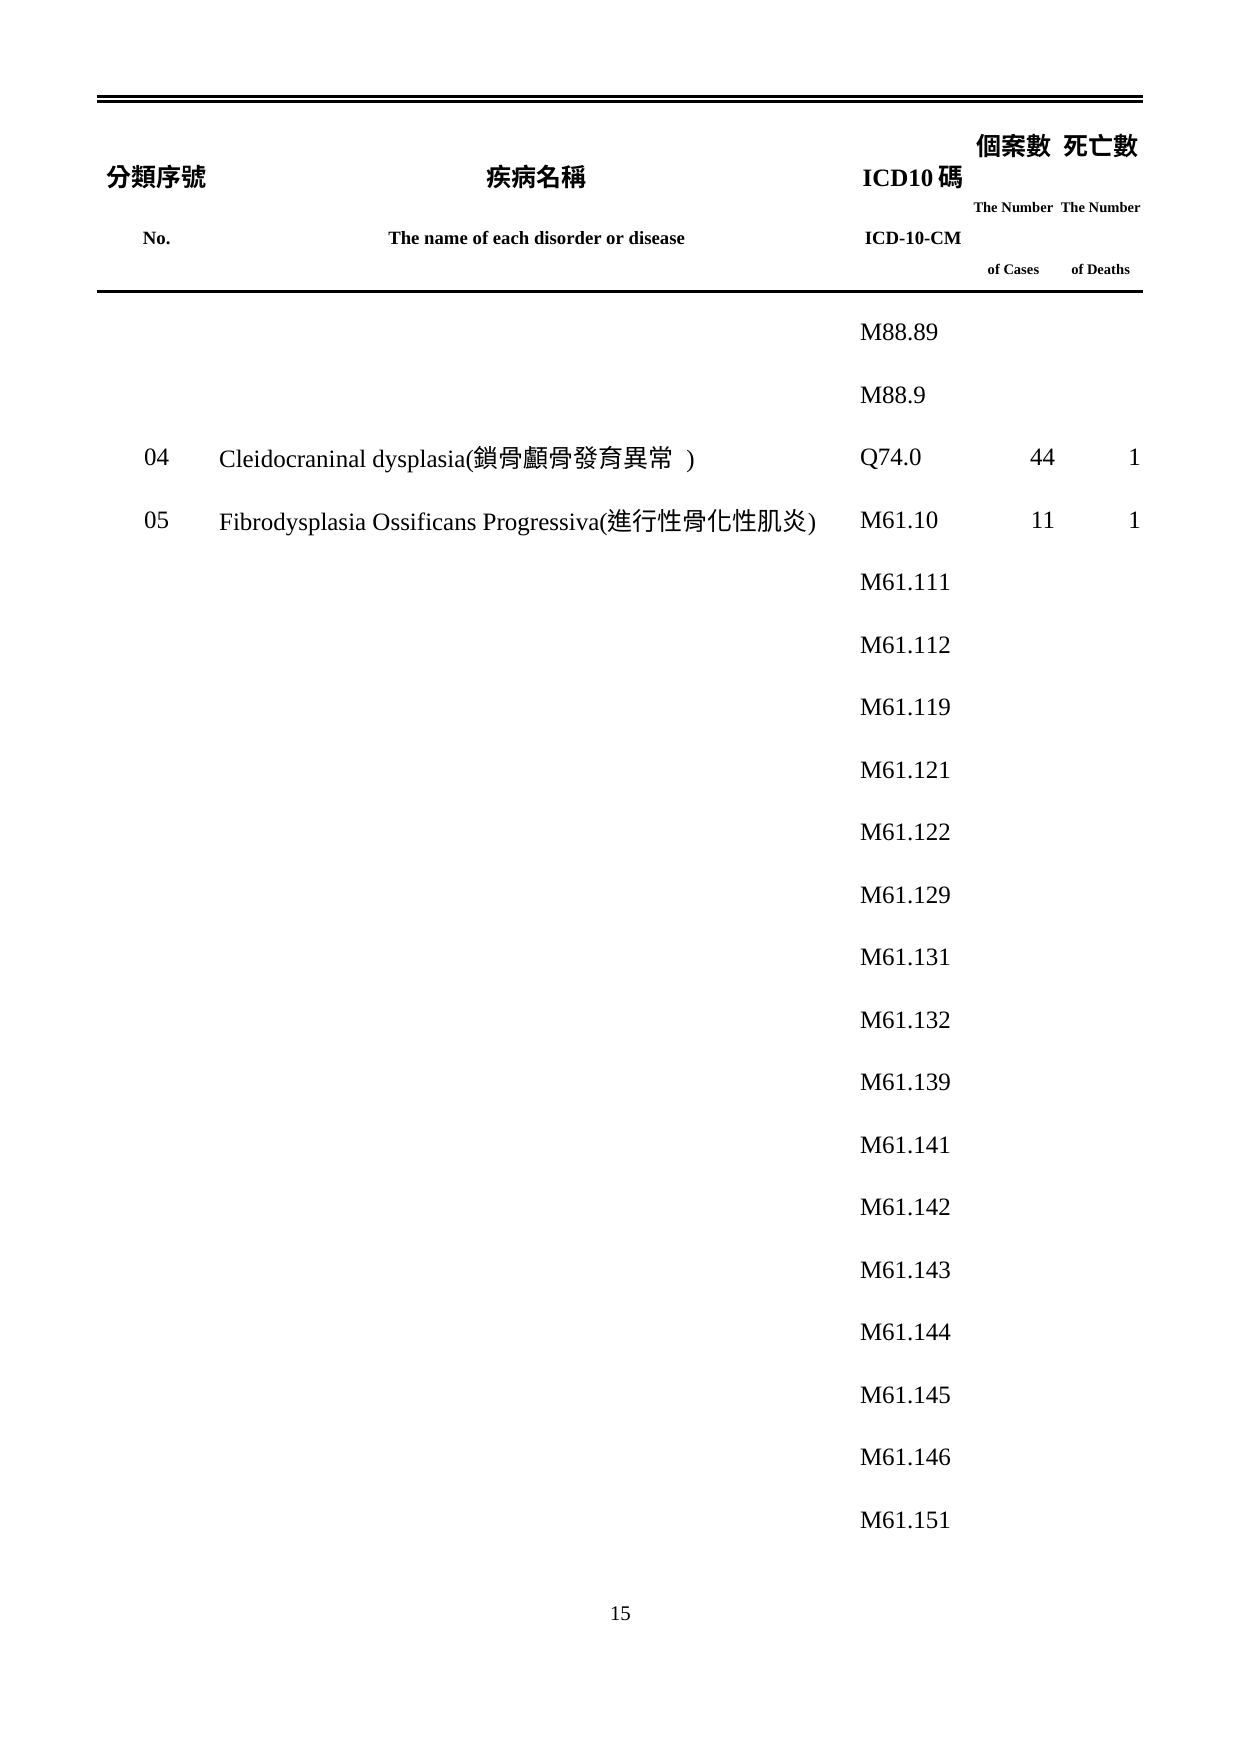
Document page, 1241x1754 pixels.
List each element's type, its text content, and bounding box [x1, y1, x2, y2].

table_cell [97, 293, 216, 415]
table_cell 1 [1058, 478, 1143, 1540]
table_cell M88.89 M88.9 [857, 293, 969, 415]
table_cell 1 [1058, 415, 1143, 478]
table_cell 05 [97, 478, 216, 1540]
table_cell 11 [969, 478, 1057, 1540]
table_cell [1058, 293, 1143, 415]
table_header 分類序號 No. [97, 103, 216, 290]
table_cell 04 [97, 415, 216, 478]
table_header ICD10碼 ICD-10-CM [857, 103, 969, 290]
table_cell [216, 293, 857, 415]
table_header 個案數 The Number of Cases [969, 103, 1057, 290]
table_cell 44 [969, 415, 1057, 478]
table_header 死亡數 The Number of Deaths [1058, 103, 1143, 290]
table_header 疾病名稱 The name of each disorder or disease [216, 103, 857, 290]
table_cell [969, 293, 1057, 415]
table_cell Q74.0 [857, 415, 969, 478]
table_cell Fibrodysplasia Ossificans Progressiva(進行性骨化性肌炎) [216, 478, 857, 1540]
table_cell M61.10 M61.111 M61.112 M61.119 M61.121 M61.122 M61.129 M61.131 M61.132 M61.139 M61.141 M61.142 M61.143 M61.144 M61.145 M61.146 M61.151 [857, 478, 969, 1540]
table_cell Cleidocraninal dysplasia(鎖骨顱骨發育異常 ) [216, 415, 857, 478]
